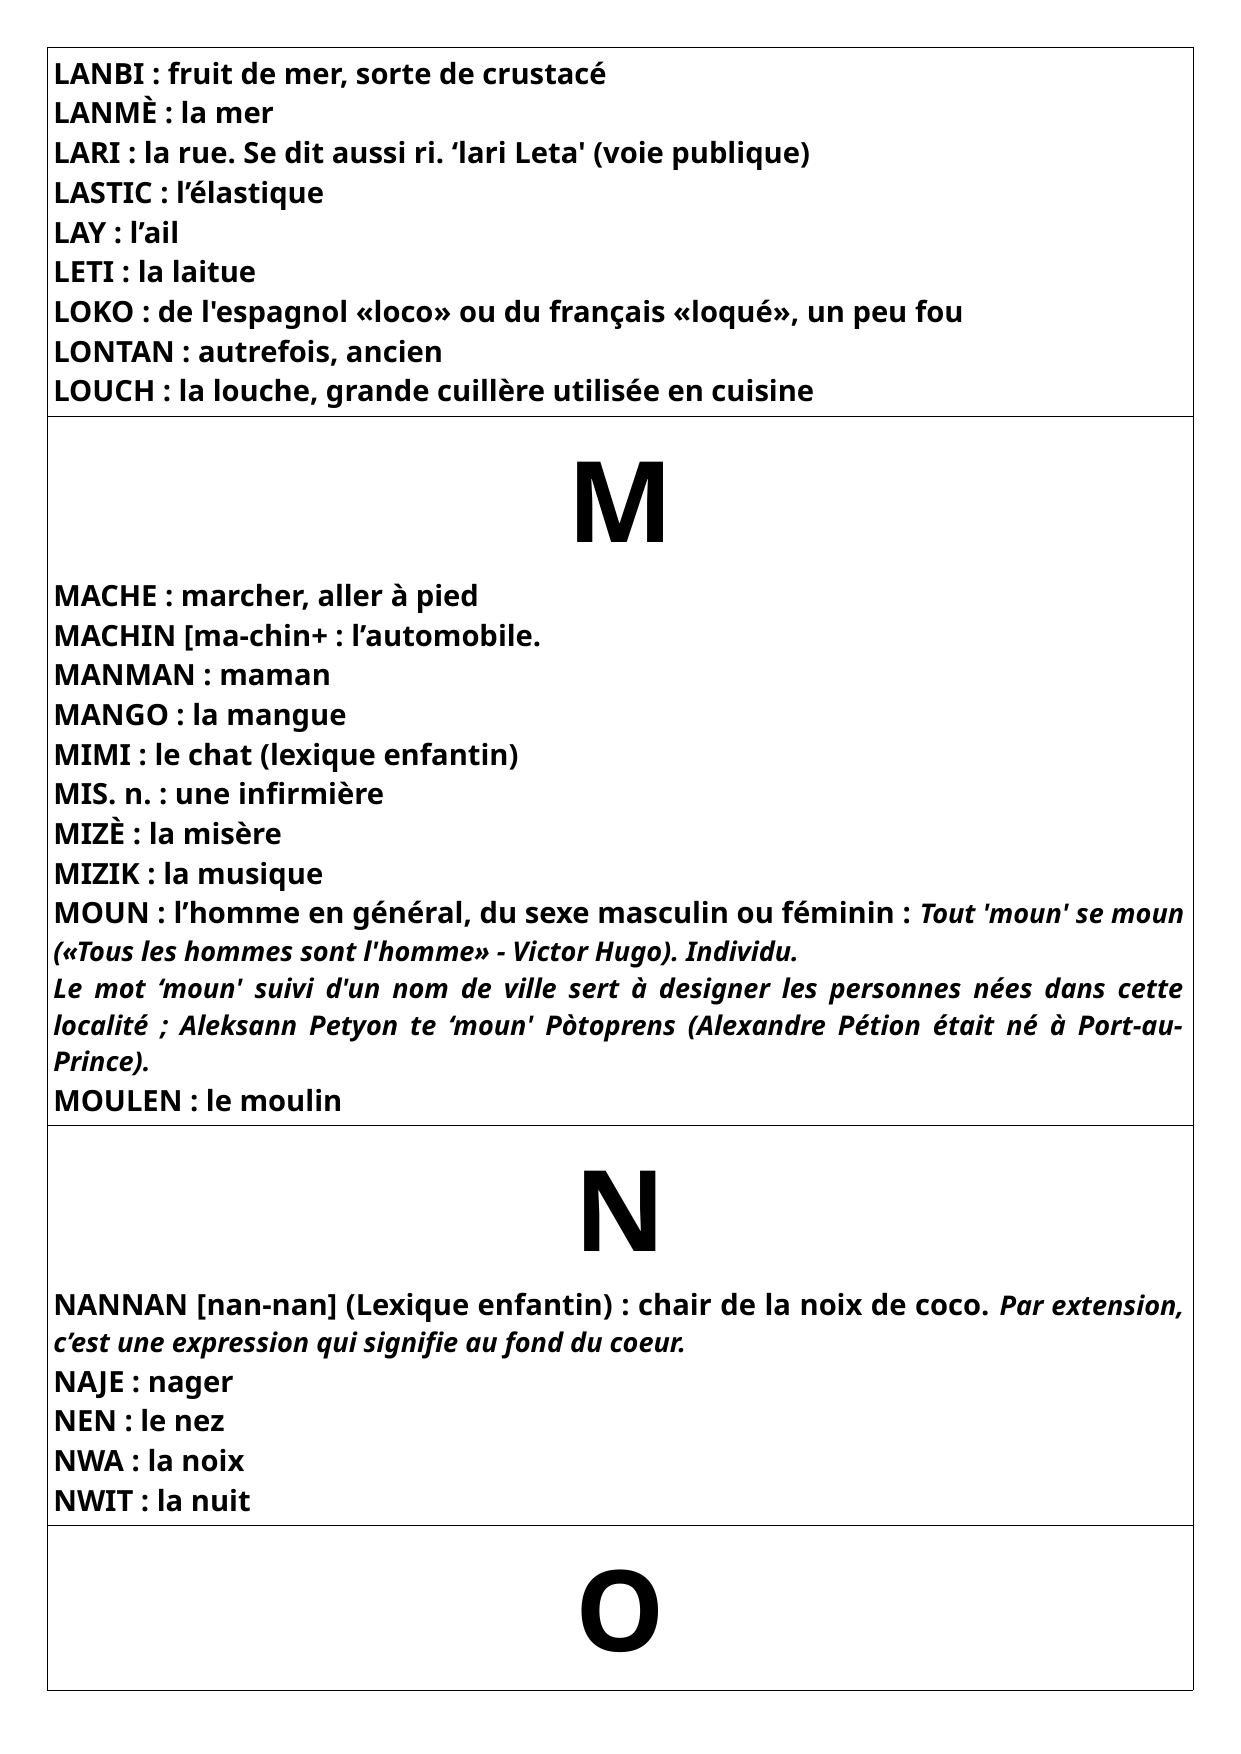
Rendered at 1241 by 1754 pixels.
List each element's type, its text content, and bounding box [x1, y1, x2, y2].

table_cell M MACHE : marcher, aller à pied MACHIN [ma-chin+ : l’automobile. MANMAN : maman MANGO : la mangue MIMI : le chat (lexique enfantin) MIS. n. : une infirmière MIZÈ : la misère MIZIK : la musique MOUN : l’homme en général, du sexe masculin ou féminin : Tout 'moun' se moun («Tous les hommes sont l'homme» - Victor Hugo). Individu. Le mot ‘moun' suivi d'un nom de ville sert à designer les personnes nées dans cette localité ; Aleksann Petyon te ‘moun' Pòtoprens (Alexandre Pétion était né à Port-au-Prince). MOULEN : le moulin [48, 417, 1193, 1125]
table_cell N NANNAN [nan-nan] (Lexique enfantin) : chair de la noix de coco. Par extension, c’est une expression qui signifie au fond du coeur. NAJE : nager NEN : le nez NWA : la noix NWIT : la nuit [48, 1126, 1193, 1525]
table_cell O [48, 1526, 1193, 1690]
table_cell LANBI : fruit de mer, sorte de crustacé LANMÈ : la mer LARI : la rue. Se dit aussi ri. ‘lari Leta' (voie publique) LASTIC : l’élastique LAY : l’ail LETI : la laitue LOKO : de l'espagnol «loco» ou du français «loqué», un peu fou LONTAN : autrefois, ancien LOUCH : la louche, grande cuillère utilisée en cuisine [48, 48, 1193, 416]
